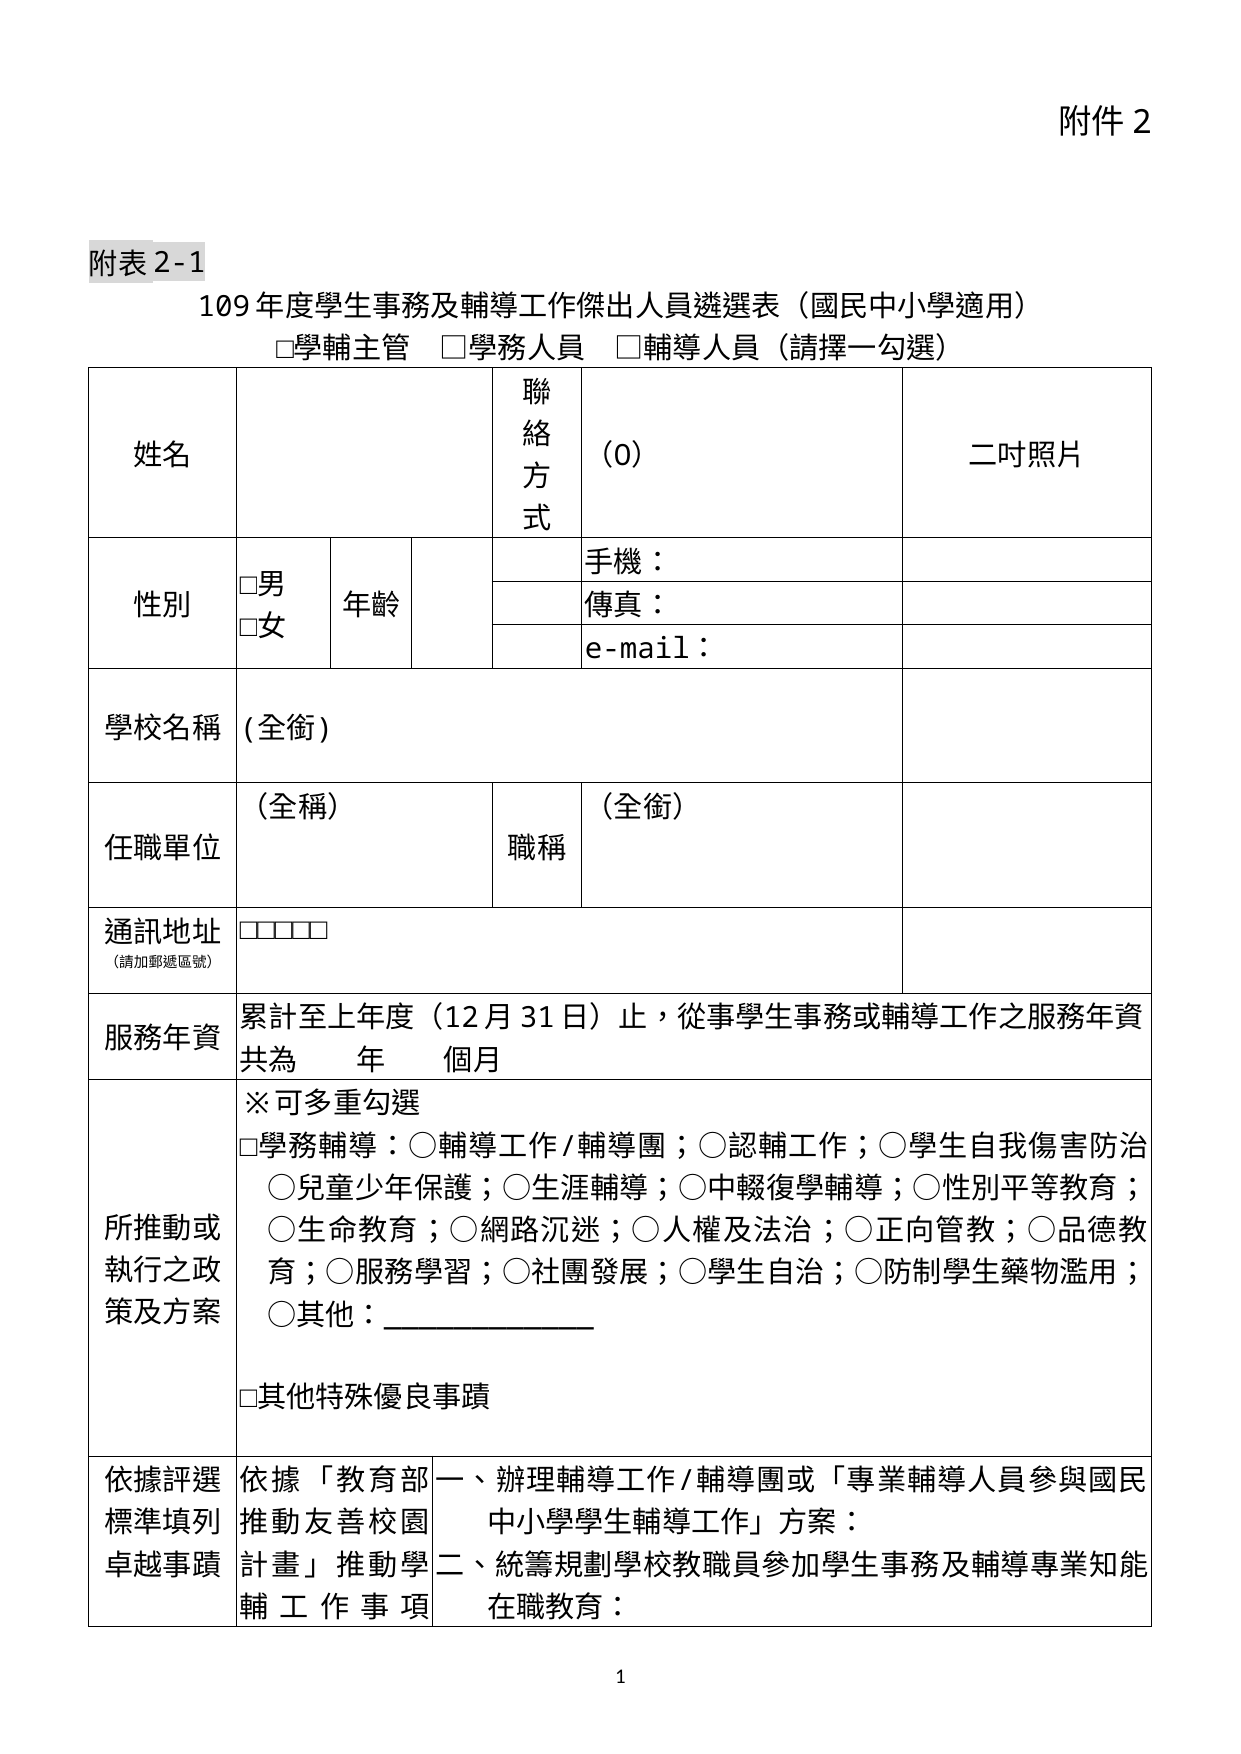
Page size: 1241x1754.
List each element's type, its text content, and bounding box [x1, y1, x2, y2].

table_cell □學輔主管 □學務人員 □輔導人員（請擇一勾選） [89, 325, 1152, 367]
table_cell 依據「教育部推動友善校園計畫」推動學輔工作事項 [237, 1457, 432, 1626]
table_cell 姓名 [89, 368, 236, 537]
table_cell 職稱 [493, 783, 581, 907]
table_cell 依據評選標準填列卓越事蹟 [89, 1457, 236, 1626]
table_cell 服務年資 [89, 994, 236, 1079]
table_cell 性別 [89, 538, 236, 667]
table_cell （全銜） [582, 783, 902, 907]
table_cell □□□□□ [237, 908, 902, 993]
table_cell 傳真： [582, 582, 902, 624]
table_cell 累計至上年度（12月31日）止，從事學生事務或輔導工作之服務年資共為 年 個月 [237, 994, 1151, 1079]
table_cell 所推動或執行之政策及方案 [89, 1080, 236, 1456]
text 附件2 [89, 95, 1152, 143]
table_cell 年齡 [331, 538, 411, 667]
table_cell 學校名稱 [89, 669, 236, 782]
table_cell [903, 669, 1151, 782]
table_cell 聯 絡 方 式 [493, 368, 581, 537]
table_cell [903, 908, 1151, 993]
table_header 109年度學生事務及輔導工作傑出人員遴選表（國民中小學適用） [89, 282, 1152, 325]
table_cell 二吋照片 [903, 368, 1151, 537]
table_cell [903, 625, 1151, 667]
table_cell [903, 538, 1151, 581]
table_cell [237, 368, 492, 537]
table_cell 任職單位 [89, 783, 236, 907]
table_cell [493, 538, 581, 581]
table_cell 一、辦理輔導工作/輔導團或「專業輔導人員參與國民中小學學生輔導工作」方案： 二、統籌規劃學校教職員參加學生事務及輔導專業知能在職教育： [433, 1457, 1151, 1626]
table_cell [493, 625, 581, 667]
table_cell [903, 783, 1151, 907]
table_cell [412, 538, 492, 667]
table_cell （全稱） [237, 783, 492, 907]
table_cell ※可多重勾選 □學務輔導：○輔導工作/輔導團；○認輔工作；○學生自我傷害防治○兒童少年保護；○生涯輔導；○中輟復學輔導；○性別平等教育；○生命教育；○網路沉迷；○人權及法治；○正向管教；○品德教育；○服務學習；○社團發展；○學生自治；○防制學生藥物濫用；○其他：____________ □其他特殊優良事蹟 [237, 1080, 1151, 1456]
table_cell e-mail： [582, 625, 902, 667]
text 附表2-1 [89, 220, 1152, 282]
table_cell □男 □女 [237, 538, 330, 667]
table_cell (全銜) [237, 669, 902, 782]
table_cell 通訊地址 （請加郵遞區號） [89, 908, 236, 993]
table_cell [903, 582, 1151, 624]
table_cell [493, 582, 581, 624]
table_cell （O） [582, 368, 902, 537]
table_cell 手機： [582, 538, 902, 581]
